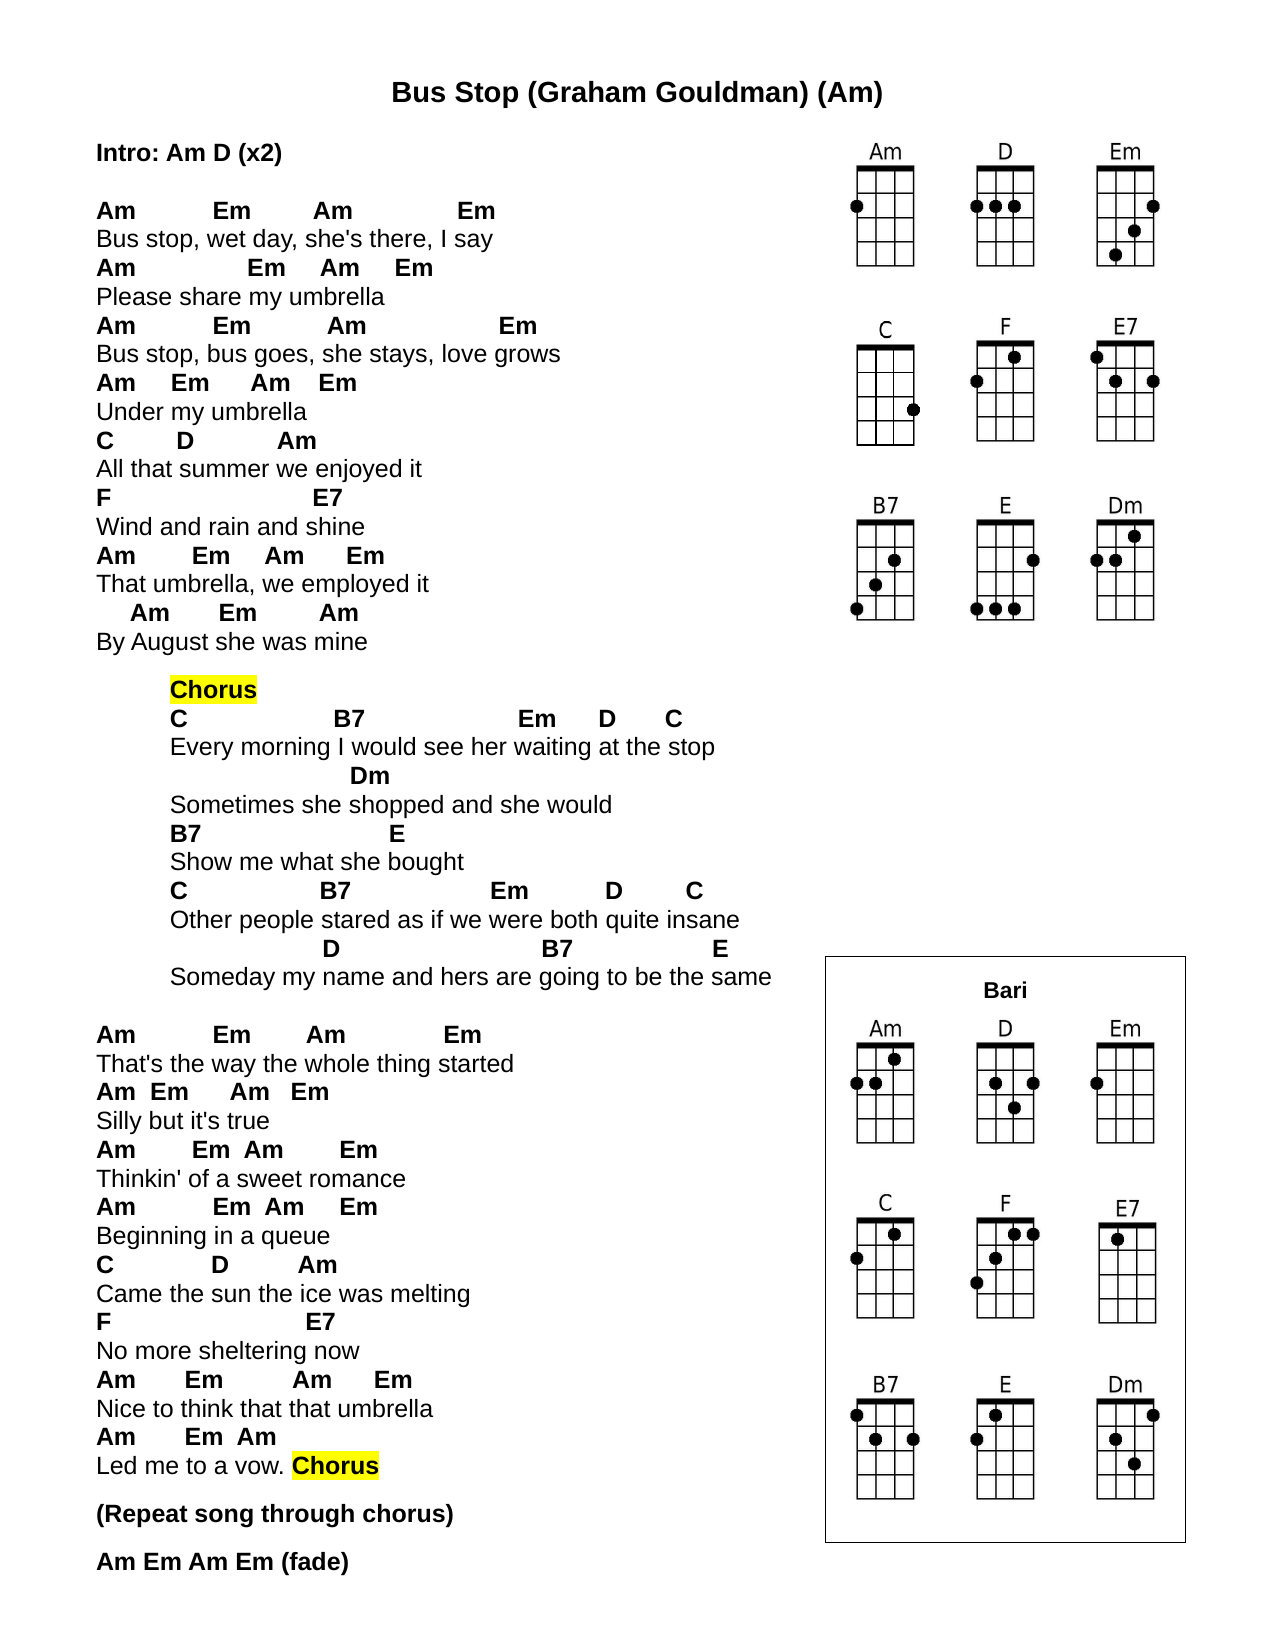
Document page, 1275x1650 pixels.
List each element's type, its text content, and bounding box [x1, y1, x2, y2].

table_header Intro: Am D (x2) Am Em Am Em Bus stop, wet day, she's there, I say Am Em Am Em Please share my umbrella Am Em Am Em Bus stop, bus goes, she stays, love grows Am Em Am Em Under my umbrella C D Am All that summer we enjoyed it F E7 Wind and rain and shine Am Em Am Em That umbrella, we employed it Am Em Am By August she was mine Chorus C B7 Em D C Every morning I would see her waiting at the stop Dm Sometimes she shopped and she would B7 E Show me what she bought C B7 Em D C Other people stared as if we were both quite insane D B7 E Someday my name and hers are going to be the same Am Em Am Em That's the way the whole thing started Am Em Am Em Silly but it's true Am Em Am Em Thinkin' of a sweet romance Am Em Am Em Beginning in a queue C D Am Came the sun the ice was melting F E7 No more sheltering now Am Em Am Em Nice to think that that umbrella Am Em Am Led me to a vow. Chorus (Repeat song through chorus) Am Em Am Em (fade) [90, 133, 825, 1583]
table_cell [945, 487, 1065, 663]
table_cell [1065, 1185, 1185, 1366]
table_cell [945, 1185, 1065, 1366]
table_cell [1065, 308, 1185, 487]
picture [949, 1371, 1062, 1522]
text Bus Stop (Graham Gouldman) (Am) [90, 75, 1185, 108]
table_cell Bari [945, 957, 1065, 1009]
table_cell [945, 1010, 1065, 1185]
table_cell [1065, 703, 1185, 743]
picture [949, 314, 1062, 464]
table_cell [1065, 663, 1185, 703]
table_cell [826, 1010, 945, 1185]
picture [829, 1015, 942, 1166]
table_cell [826, 1185, 945, 1366]
picture [949, 493, 1062, 643]
picture [829, 317, 942, 468]
picture [949, 138, 1062, 289]
picture [829, 1371, 942, 1522]
picture [1071, 1195, 1184, 1346]
table_cell [1065, 1010, 1185, 1185]
picture [829, 493, 942, 643]
picture [949, 1191, 1062, 1341]
table_header [1065, 133, 1185, 308]
table_cell [1065, 744, 1185, 956]
table_cell [945, 308, 1065, 487]
table_cell [825, 308, 945, 487]
table_cell [1065, 1543, 1185, 1583]
table_cell [825, 663, 945, 703]
table_cell [945, 663, 1065, 703]
table_cell [825, 1543, 945, 1583]
table_header [945, 133, 1065, 308]
table_cell [945, 1366, 1065, 1542]
picture [829, 1191, 942, 1341]
picture [829, 138, 942, 289]
picture [1069, 1015, 1182, 1166]
table_cell [825, 703, 945, 743]
table_cell [825, 744, 945, 956]
table_cell [826, 957, 945, 1009]
table_cell [1065, 957, 1185, 1009]
table_cell [945, 703, 1065, 743]
table_cell [945, 1543, 1065, 1583]
picture [1069, 314, 1182, 464]
table_cell [825, 487, 945, 663]
table_cell [1065, 1366, 1185, 1542]
picture [949, 1015, 1062, 1166]
picture [1069, 138, 1182, 289]
table_cell [1065, 487, 1185, 663]
picture [1069, 493, 1182, 643]
table_header [825, 133, 945, 308]
picture [1069, 1371, 1182, 1522]
table_cell [945, 744, 1065, 956]
table_cell [826, 1366, 945, 1542]
